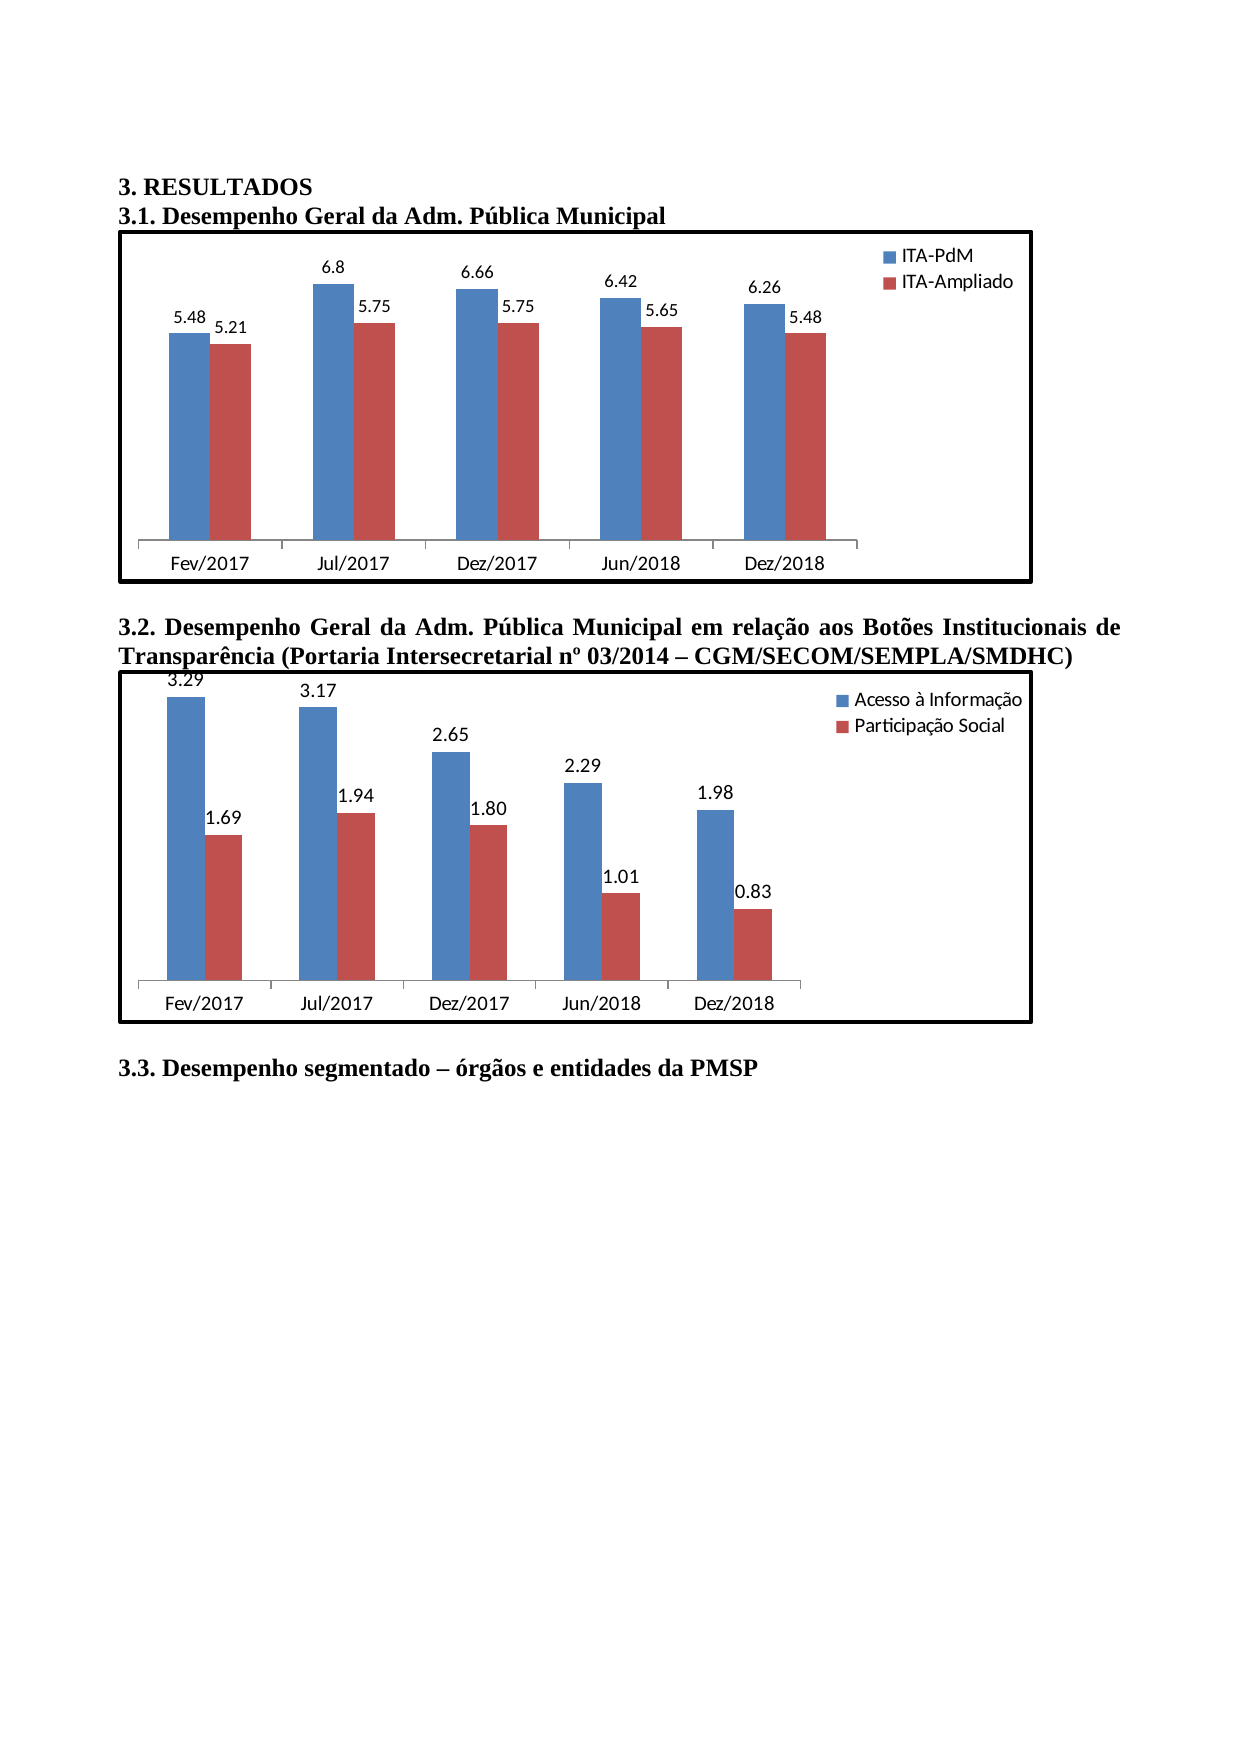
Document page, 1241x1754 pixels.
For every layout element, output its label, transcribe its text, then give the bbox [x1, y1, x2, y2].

text 3.2. Desempenho Geral da Adm. Pública Municipal em relação aos Botões Institucionais de Transparência (Portaria Intersecretarial nº 03/2014 – CGM/SECOM/SEMPLA/SMDHC) [118, 612, 1122, 670]
text 3. RESULTADOS [118, 172, 1122, 201]
text 3.3. Desempenho segmentado – órgãos e entidades da PMSP [118, 1053, 1122, 1082]
text 3.1. Desempenho Geral da Adm. Pública Municipal [118, 201, 1122, 229]
